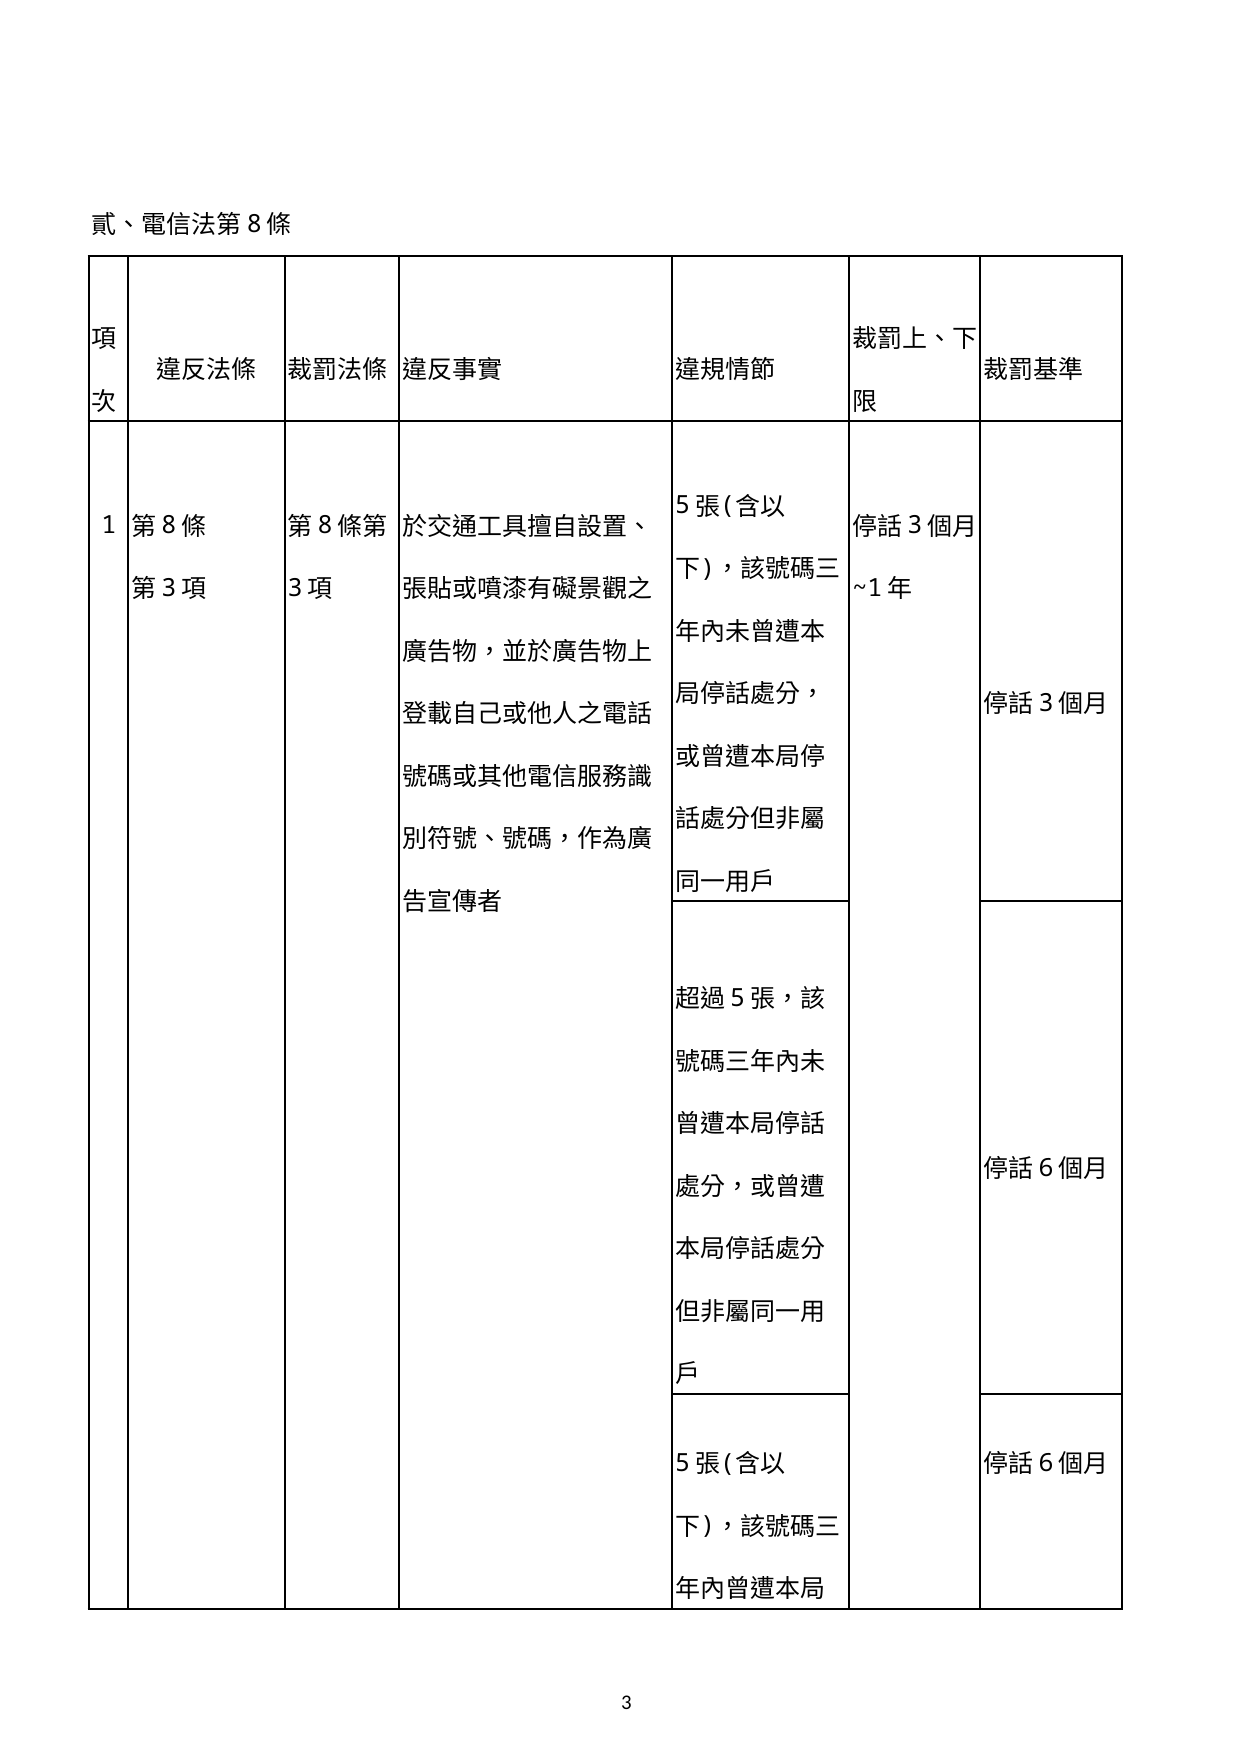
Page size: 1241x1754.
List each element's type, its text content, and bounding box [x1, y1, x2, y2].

table_cell 超過5張，該號碼三年內未曾遭本局停話處分，或曾遭本局停話處分但非屬同一用戶 [673, 902, 848, 1393]
table_cell 違規情節 [673, 257, 848, 420]
table_cell 於交通工具擅自設置、張貼或噴漆有礙景觀之廣告物，並於廣告物上登載自己或他人之電話號碼或其他電信服務識別符號、號碼，作為廣告宣傳者 [400, 422, 671, 1607]
table_cell 裁罰法條 [286, 257, 398, 420]
table_cell 第8條 第3項 [129, 422, 222, 1607]
table_cell 裁罰上、下限 [850, 257, 979, 420]
table_cell 停話3個月 [981, 422, 1121, 900]
table_cell 停話3個月~1年 [850, 422, 979, 1607]
table_cell 第8條第3項 [286, 422, 398, 1607]
table_cell 違反法條 [129, 257, 284, 420]
table_cell 1 [90, 422, 127, 1607]
table_cell 5張(含以下)，該號碼三年內未曾遭本局停話處分，或曾遭本局停話處分但非屬同一用戶 [673, 422, 848, 900]
table_cell 5張(含以下)，該號碼三年內曾遭本局 [673, 1395, 848, 1607]
table_cell 違反事實 [400, 257, 671, 420]
table_cell 項次 [90, 257, 127, 420]
table_cell 停話6個月 [981, 1395, 1121, 1607]
table_cell 裁罰基準 [981, 257, 1121, 420]
table_header 貳、電信法第8條 [89, 170, 1122, 255]
table_cell [222, 422, 284, 1607]
table_cell 停話6個月 [981, 902, 1121, 1393]
